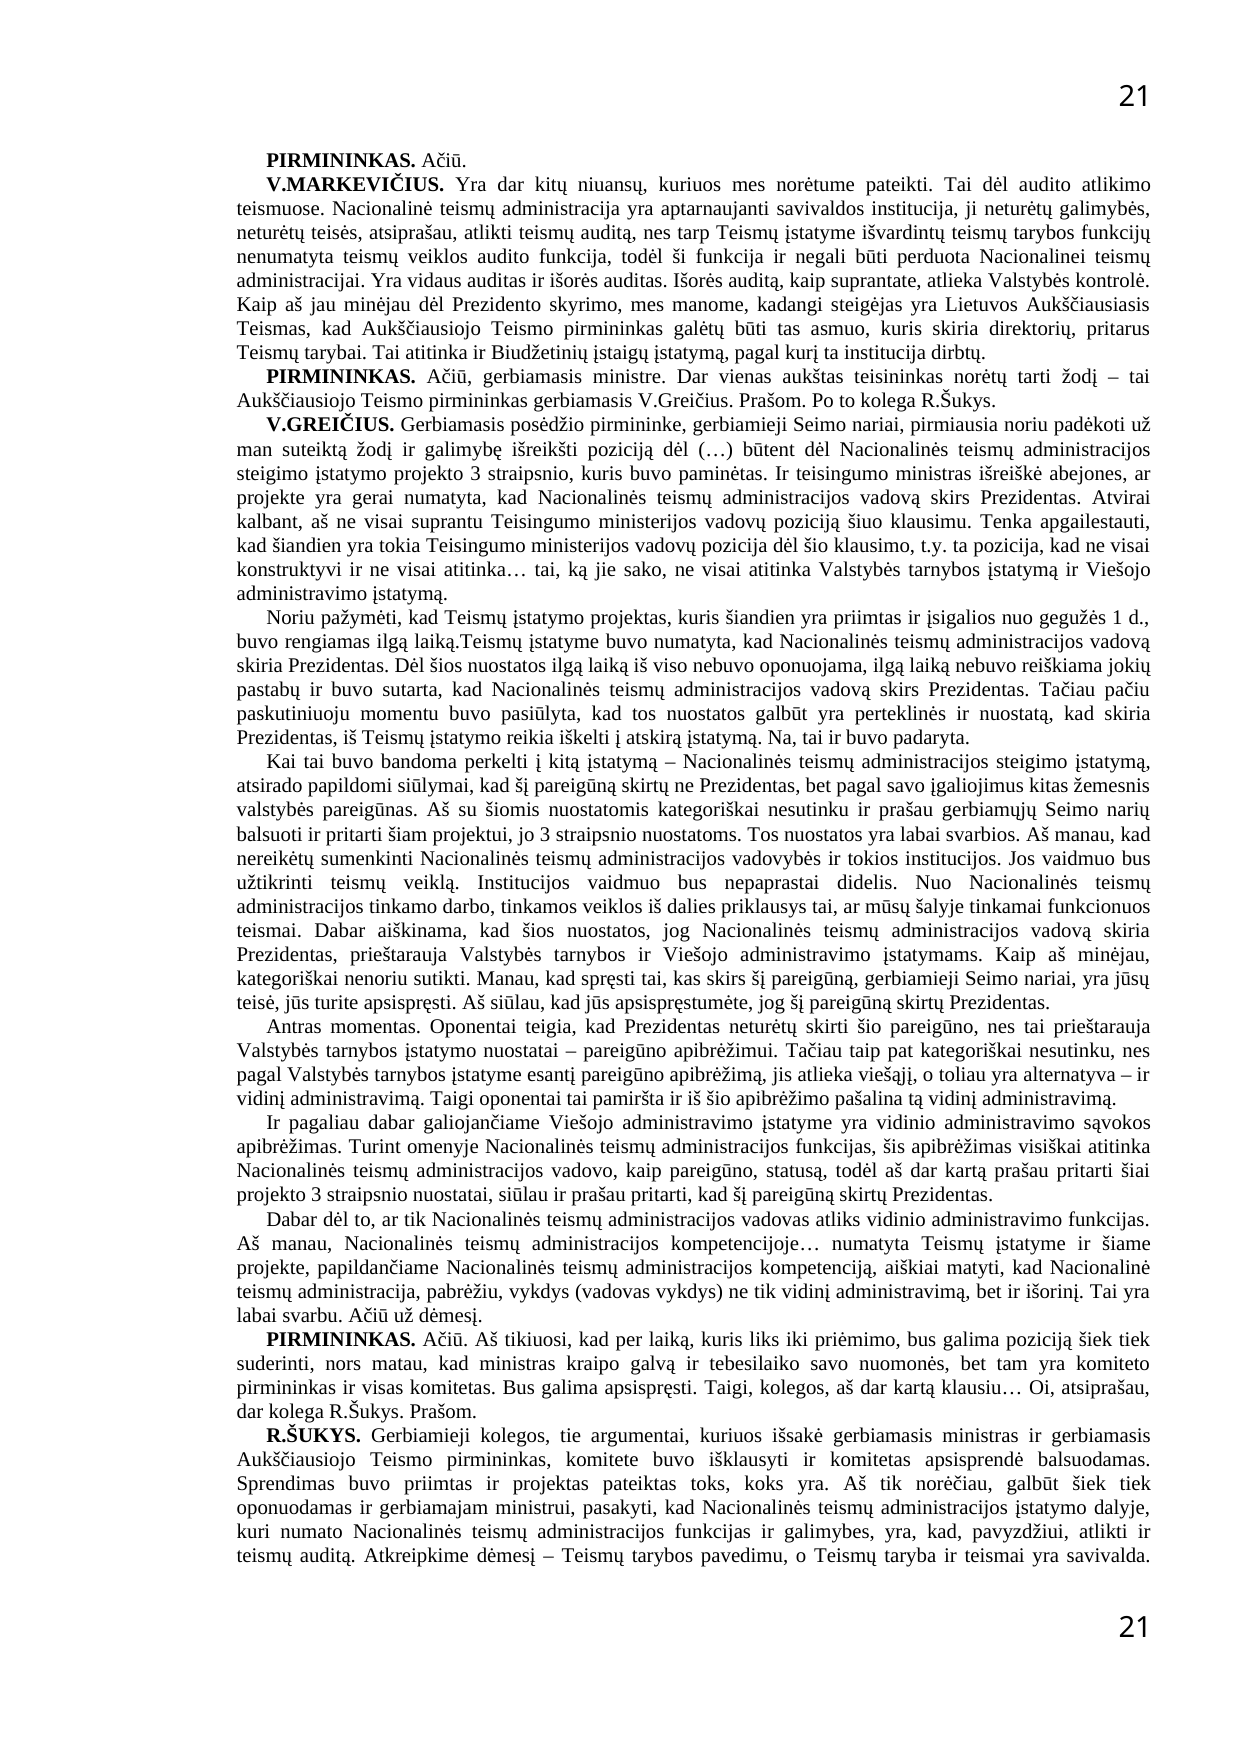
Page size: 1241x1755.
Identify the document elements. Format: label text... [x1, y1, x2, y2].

text PIRMININKAS. Ačiū. [236, 148, 1152, 172]
text PIRMININKAS. Ačiū, gerbiamasis ministre. Dar vienas aukštas teisininkas norėtų tarti žodį – tai Aukščiausiojo Teismo pirmininkas gerbiamasis V.Greičius. Prašom. Po to kolega R.Šukys. [236, 364, 1152, 412]
text V.GREIČIUS. Gerbiamasis posėdžio pirmininke, gerbiamieji Seimo nariai, pirmiausia noriu padėkoti už man suteiktą žodį ir galimybę išreikšti poziciją dėl (…) būtent dėl Nacionalinės teismų administracijos steigimo įstatymo projekto 3 straipsnio, kuris buvo paminėtas. Ir teisingumo ministras išreiškė abejones, ar projekte yra gerai numatyta, kad Nacionalinės teismų administracijos vadovą skirs Prezidentas. Atvirai kalbant, aš ne visai suprantu Teisingumo ministerijos vadovų poziciją šiuo klausimu. Tenka apgailestauti, kad šiandien yra tokia Teisingumo ministerijos vadovų pozicija dėl šio klausimo, t.y. ta pozicija, kad ne visai konstruktyvi ir ne visai atitinka… tai, ką jie sako, ne visai atitinka Valstybės tarnybos įstatymą ir Viešojo administravimo įstatymą. [236, 412, 1152, 605]
text Ir pagaliau dabar galiojančiame Viešojo administravimo įstatyme yra vidinio administravimo sąvokos apibrėžimas. Turint omenyje Nacionalinės teismų administracijos funkcijas, šis apibrėžimas visiškai atitinka Nacionalinės teismų administracijos vadovo, kaip pareigūno, statusą, todėl aš dar kartą prašau pritarti šiai projekto 3 straipsnio nuostatai, siūlau ir prašau pritarti, kad šį pareigūną skirtų Prezidentas. [236, 1110, 1152, 1206]
text PIRMININKAS. Ačiū. Aš tikiuosi, kad per laiką, kuris liks iki priėmimo, bus galima poziciją šiek tiek suderinti, nors matau, kad ministras kraipo galvą ir tebesilaiko savo nuomonės, bet tam yra komiteto pirmininkas ir visas komitetas. Bus galima apsispręsti. Taigi, kolegos, aš dar kartą klausiu… Oi, atsiprašau, dar kolega R.Šukys. Prašom. [236, 1327, 1152, 1423]
text R.ŠUKYS. Gerbiamieji kolegos, tie argumentai, kuriuos išsakė gerbiamasis ministras ir gerbiamasis Aukščiausiojo Teismo pirmininkas, komitete buvo išklausyti ir komitetas apsisprendė balsuodamas. Sprendimas buvo priimtas ir projektas pateiktas toks, koks yra. Aš tik norėčiau, galbūt šiek tiek oponuodamas ir gerbiamajam ministrui, pasakyti, kad Nacionalinės teismų administracijos įstatymo dalyje, kuri numato Nacionalinės teismų administracijos funkcijas ir galimybes, yra, kad, pavyzdžiui, atlikti ir teismų auditą. Atkreipkime dėmesį – Teismų tarybos pavedimu, o Teismų taryba ir teismai yra savivalda. [236, 1423, 1152, 1567]
text Dabar dėl to, ar tik Nacionalinės teismų administracijos vadovas atliks vidinio administravimo funkcijas. Aš manau, Nacionalinės teismų administracijos kompetencijoje… numatyta Teismų įstatyme ir šiame projekte, papildančiame Nacionalinės teismų administracijos kompetenciją, aiškiai matyti, kad Nacionalinė teismų administracija, pabrėžiu, vykdys (vadovas vykdys) ne tik vidinį administravimą, bet ir išorinį. Tai yra labai svarbu. Ačiū už dėmesį. [236, 1206, 1152, 1327]
text Noriu pažymėti, kad Teismų įstatymo projektas, kuris šiandien yra priimtas ir įsigalios nuo gegužės 1 d., buvo rengiamas ilgą laiką.Teismų įstatyme buvo numatyta, kad Nacionalinės teismų administracijos vadovą skiria Prezidentas. Dėl šios nuostatos ilgą laiką iš viso nebuvo oponuojama, ilgą laiką nebuvo reiškiama jokių pastabų ir buvo sutarta, kad Nacionalinės teismų administracijos vadovą skirs Prezidentas. Tačiau pačiu paskutiniuoju momentu buvo pasiūlyta, kad tos nuostatos galbūt yra perteklinės ir nuostatą, kad skiria Prezidentas, iš Teismų įstatymo reikia iškelti į atskirą įstatymą. Na, tai ir buvo padaryta. [236, 605, 1152, 749]
text V.MARKEVIČIUS. Yra dar kitų niuansų, kuriuos mes norėtume pateikti. Tai dėl audito atlikimo teismuose. Nacionalinė teismų administracija yra aptarnaujanti savivaldos institucija, ji neturėtų galimybės, neturėtų teisės, atsiprašau, atlikti teismų auditą, nes tarp Teismų įstatyme išvardintų teismų tarybos funkcijų nenumatyta teismų veiklos audito funkcija, todėl ši funkcija ir negali būti perduota Nacionalinei teismų administracijai. Yra vidaus auditas ir išorės auditas. Išorės auditą, kaip suprantate, atlieka Valstybės kontrolė. Kaip aš jau minėjau dėl Prezidento skyrimo, mes manome, kadangi steigėjas yra Lietuvos Aukščiausiasis Teismas, kad Aukščiausiojo Teismo pirmininkas galėtų būti tas asmuo, kuris skiria direktorių, pritarus Teismų tarybai. Tai atitinka ir Biudžetinių įstaigų įstatymą, pagal kurį ta institucija dirbtų. [236, 172, 1152, 364]
text Antras momentas. Oponentai teigia, kad Prezidentas neturėtų skirti šio pareigūno, nes tai prieštarauja Valstybės tarnybos įstatymo nuostatai – pareigūno apibrėžimui. Tačiau taip pat kategoriškai nesutinku, nes pagal Valstybės tarnybos įstatyme esantį pareigūno apibrėžimą, jis atlieka viešąjį, o toliau yra alternatyva – ir vidinį administravimą. Taigi oponentai tai pamiršta ir iš šio apibrėžimo pašalina tą vidinį administravimą. [236, 1014, 1152, 1110]
text Kai tai buvo bandoma perkelti į kitą įstatymą – Nacionalinės teismų administracijos steigimo įstatymą, atsirado papildomi siūlymai, kad šį pareigūną skirtų ne Prezidentas, bet pagal savo įgaliojimus kitas žemesnis valstybės pareigūnas. Aš su šiomis nuostatomis kategoriškai nesutinku ir prašau gerbiamųjų Seimo narių balsuoti ir pritarti šiam projektui, jo 3 straipsnio nuostatoms. Tos nuostatos yra labai svarbios. Aš manau, kad nereikėtų sumenkinti Nacionalinės teismų administracijos vadovybės ir tokios institucijos. Jos vaidmuo bus užtikrinti teismų veiklą. Institucijos vaidmuo bus nepaprastai didelis. Nuo Nacionalinės teismų administracijos tinkamo darbo, tinkamos veiklos iš dalies priklausys tai, ar mūsų šalyje tinkamai funkcionuos teismai. Dabar aiškinama, kad šios nuostatos, jog Nacionalinės teismų administracijos vadovą skiria Prezidentas, prieštarauja Valstybės tarnybos ir Viešojo administravimo įstatymams. Kaip aš minėjau, kategoriškai nenoriu sutikti. Manau, kad spręsti tai, kas skirs šį pareigūną, gerbiamieji Seimo nariai, yra jūsų teisė, jūs turite apsispręsti. Aš siūlau, kad jūs apsispręstumėte, jog šį pareigūną skirtų Prezidentas. [236, 749, 1152, 1014]
